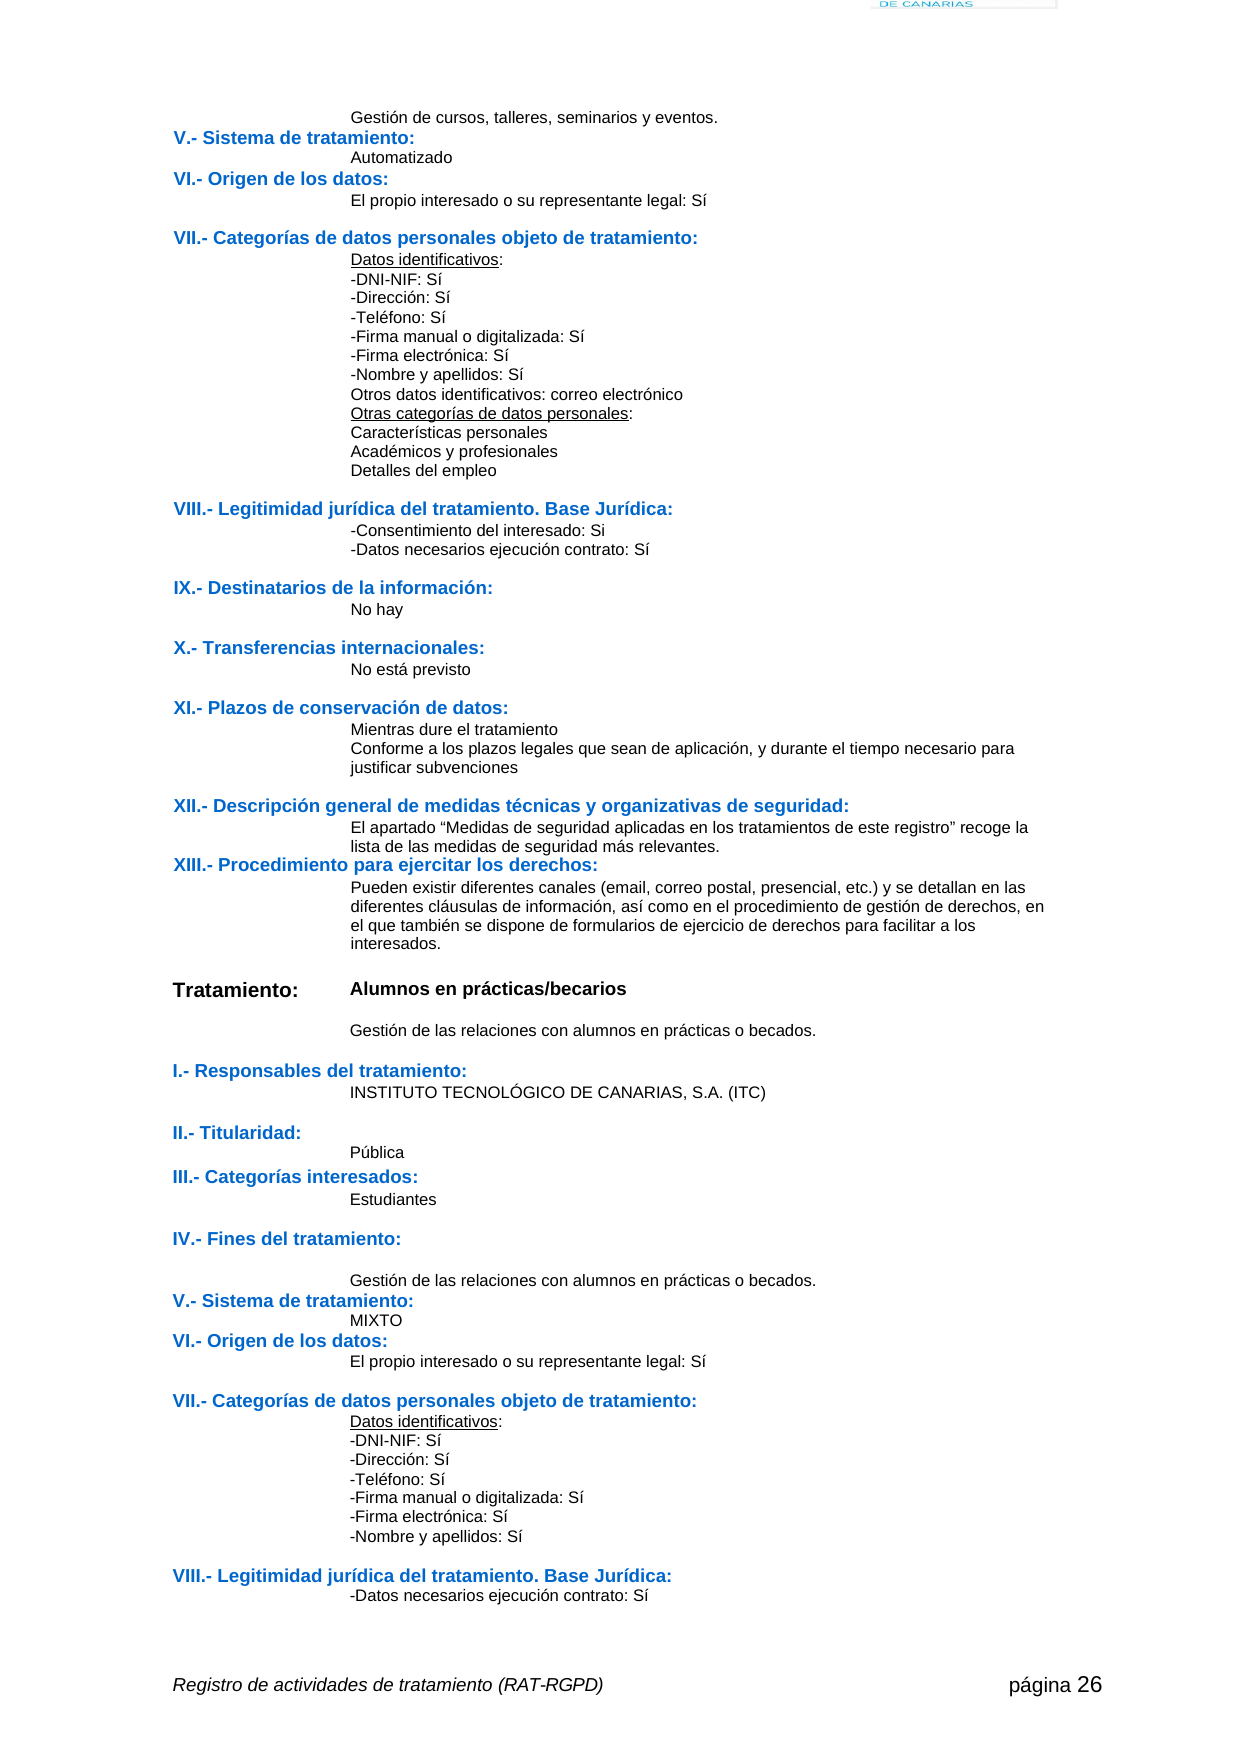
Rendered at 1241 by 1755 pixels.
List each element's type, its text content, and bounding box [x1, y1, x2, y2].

table_cell X.- Transferencias internacionales: [153, 629, 1064, 660]
subtitle V.- Sistema de tratamiento: [172, 1290, 1195, 1311]
table_cell Datos identificativos: -DNI-NIF: Sí -Dirección: Sí -Teléfono: Sí -Firma manual o digitalizada: Sí -Firma electrónica: Sí -Nombre y apellidos: Sí Otros datos identificativos: correo electrónico Otras categorías de datos personales: Características personales Académicos y profesionales Detalles del empleo [153, 251, 1064, 490]
table_cell Mientras dure el tratamiento Conforme a los plazos legales que sean de aplicación, y durante el tiempo necesario para justificar subvenciones [153, 720, 1064, 787]
table_cell VI.- Origen de los datos: [153, 169, 1064, 191]
text -Nombre y apellidos: Sí [349, 1527, 1195, 1546]
text Pública [349, 1143, 1195, 1162]
text MIXTO [349, 1311, 1195, 1331]
table_cell El propio interesado o su representante legal: Sí [153, 191, 1064, 219]
text -Teléfono: Sí [349, 1470, 1195, 1489]
text Gestión de las relaciones con alumnos en prácticas o becados. [349, 1271, 1195, 1290]
table_cell V.- Sistema de tratamiento: [153, 129, 1064, 150]
table_cell VIII.- Legitimidad jurídica del tratamiento. Base Jurídica: [153, 490, 1064, 521]
table_cell VII.- Categorías de datos personales objeto de tratamiento: [153, 219, 1064, 251]
subtitle III.- Categorías interesados: [172, 1166, 1195, 1188]
text Gestión de las relaciones con alumnos en prácticas o becados. [349, 1021, 1195, 1040]
table_cell No hay [153, 600, 1064, 629]
table_cell Automatizado [153, 150, 1064, 169]
text -Dirección: Sí [349, 1450, 1195, 1469]
table_cell -Consentimiento del interesado: Si -Datos necesarios ejecución contrato: Sí [153, 521, 1064, 569]
text -Firma manual o digitalizada: Sí [349, 1489, 1195, 1508]
subtitle IV.- Fines del tratamiento: [172, 1228, 1195, 1250]
table_cell XII.- Descripción general de medidas técnicas y organizativas de seguridad: [153, 787, 1064, 818]
text -DNI-NIF: Sí [349, 1431, 1195, 1450]
table_header Gestión de cursos, talleres, seminarios y eventos. [153, 110, 1064, 128]
text INSTITUTO TECNOLÓGICO DE CANARIAS, S.A. (ITC) [349, 1083, 1195, 1102]
text El propio interesado o su representante legal: Sí [349, 1352, 1195, 1371]
subtitle VII.- Categorías de datos personales objeto de tratamiento: [172, 1391, 1195, 1412]
text -Datos necesarios ejecución contrato: Sí [349, 1587, 1195, 1606]
text Tratamiento: Alumnos en prácticas/becarios [172, 978, 1195, 1002]
subtitle II.- Titularidad: [172, 1122, 306, 1143]
table_cell XI.- Plazos de conservación de datos: [153, 689, 1064, 720]
subtitle VI.- Origen de los datos: [172, 1331, 1195, 1352]
table_cell IX.- Destinatarios de la información: [153, 569, 1064, 600]
text Datos identificativos: [349, 1412, 1195, 1431]
table_cell Pueden existir diferentes canales (email, correo postal, presencial, etc.) y se detallan en las diferentes cláusulas de información, así como en el procedimiento de gestión de derechos, en el que también se dispone de formularios de ejercicio de derechos para facilitar a los interesados. [153, 878, 1064, 954]
subtitle I.- Responsables del tratamiento: [172, 1060, 1195, 1081]
subtitle VIII.- Legitimidad jurídica del tratamiento. Base Jurídica: [172, 1565, 1195, 1587]
text -Firma electrónica: Sí [349, 1508, 1195, 1527]
table_cell No está previsto [153, 660, 1064, 689]
table_cell XIII.- Procedimiento para ejercitar los derechos: [153, 856, 1064, 878]
text Estudiantes [349, 1190, 1195, 1209]
table_cell El apartado “Medidas de seguridad aplicadas en los tratamientos de este registro” recoge la lista de las medidas de seguridad más relevantes. [153, 818, 1064, 856]
